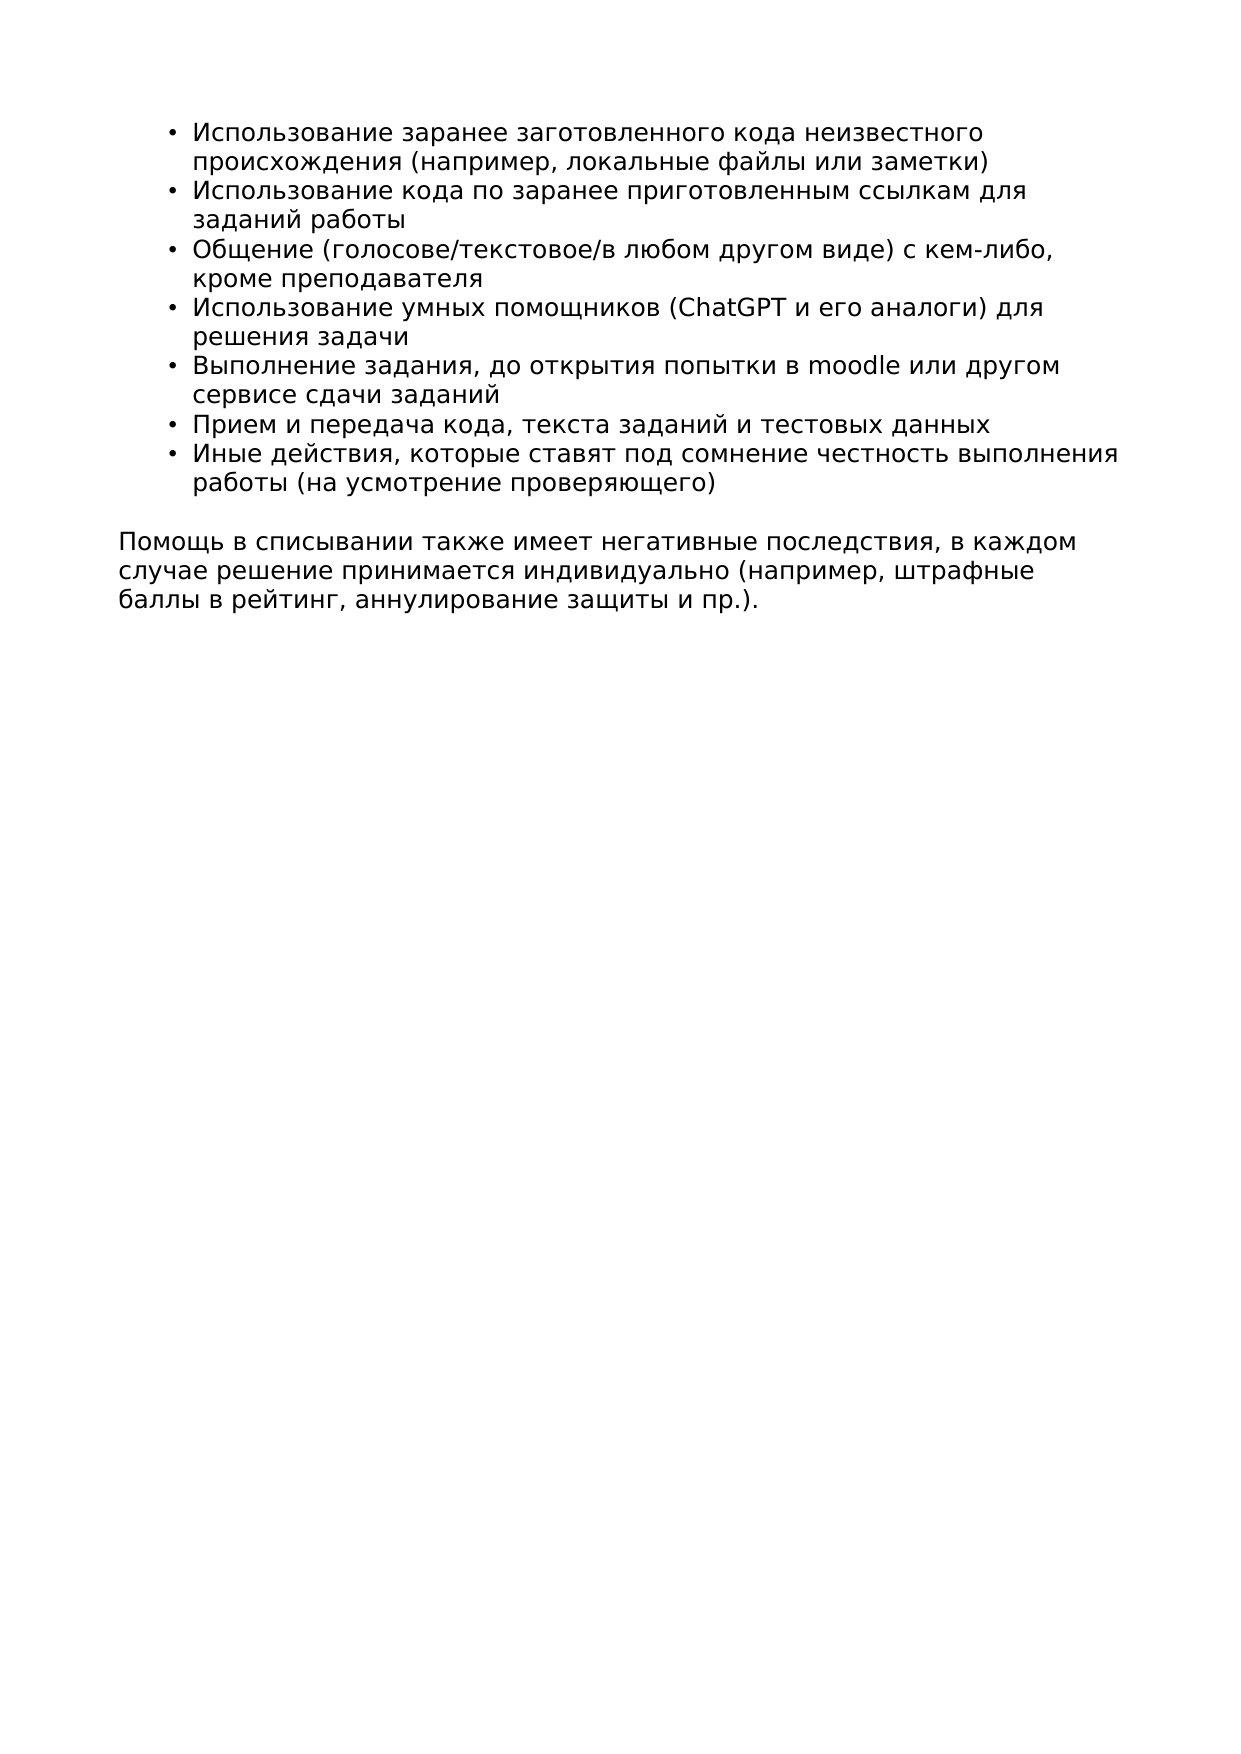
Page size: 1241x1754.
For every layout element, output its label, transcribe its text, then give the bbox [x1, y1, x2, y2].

list Общение (голосове/текстовое/в любом другом виде) с кем-либо, кроме преподавателя [177, 235, 1122, 293]
list Прием и передача кода, текста заданий и тестовых данных [177, 410, 1122, 439]
list Иные действия, которые ставят под сомнение честность выполнения работы (на усмотрение проверяющего) [177, 439, 1122, 497]
text Помощь в списывании также имеет негативные последствия, в каждом случае решение принимается индивидуально (например, штрафные баллы в рейтинг, аннулирование защиты и пр.). [118, 527, 1122, 614]
list Выполнение задания, до открытия попытки в moodle или другом сервисе сдачи заданий [177, 351, 1122, 410]
list Использование кода по заранее приготовленным ссылкам для заданий работы [177, 176, 1122, 235]
list Использование заранее заготовленного кода неизвестного происхождения (например, локальные файлы или заметки) [177, 118, 1122, 176]
list Использование умных помощников (ChatGPT и его аналоги) для решения задачи [177, 293, 1122, 351]
